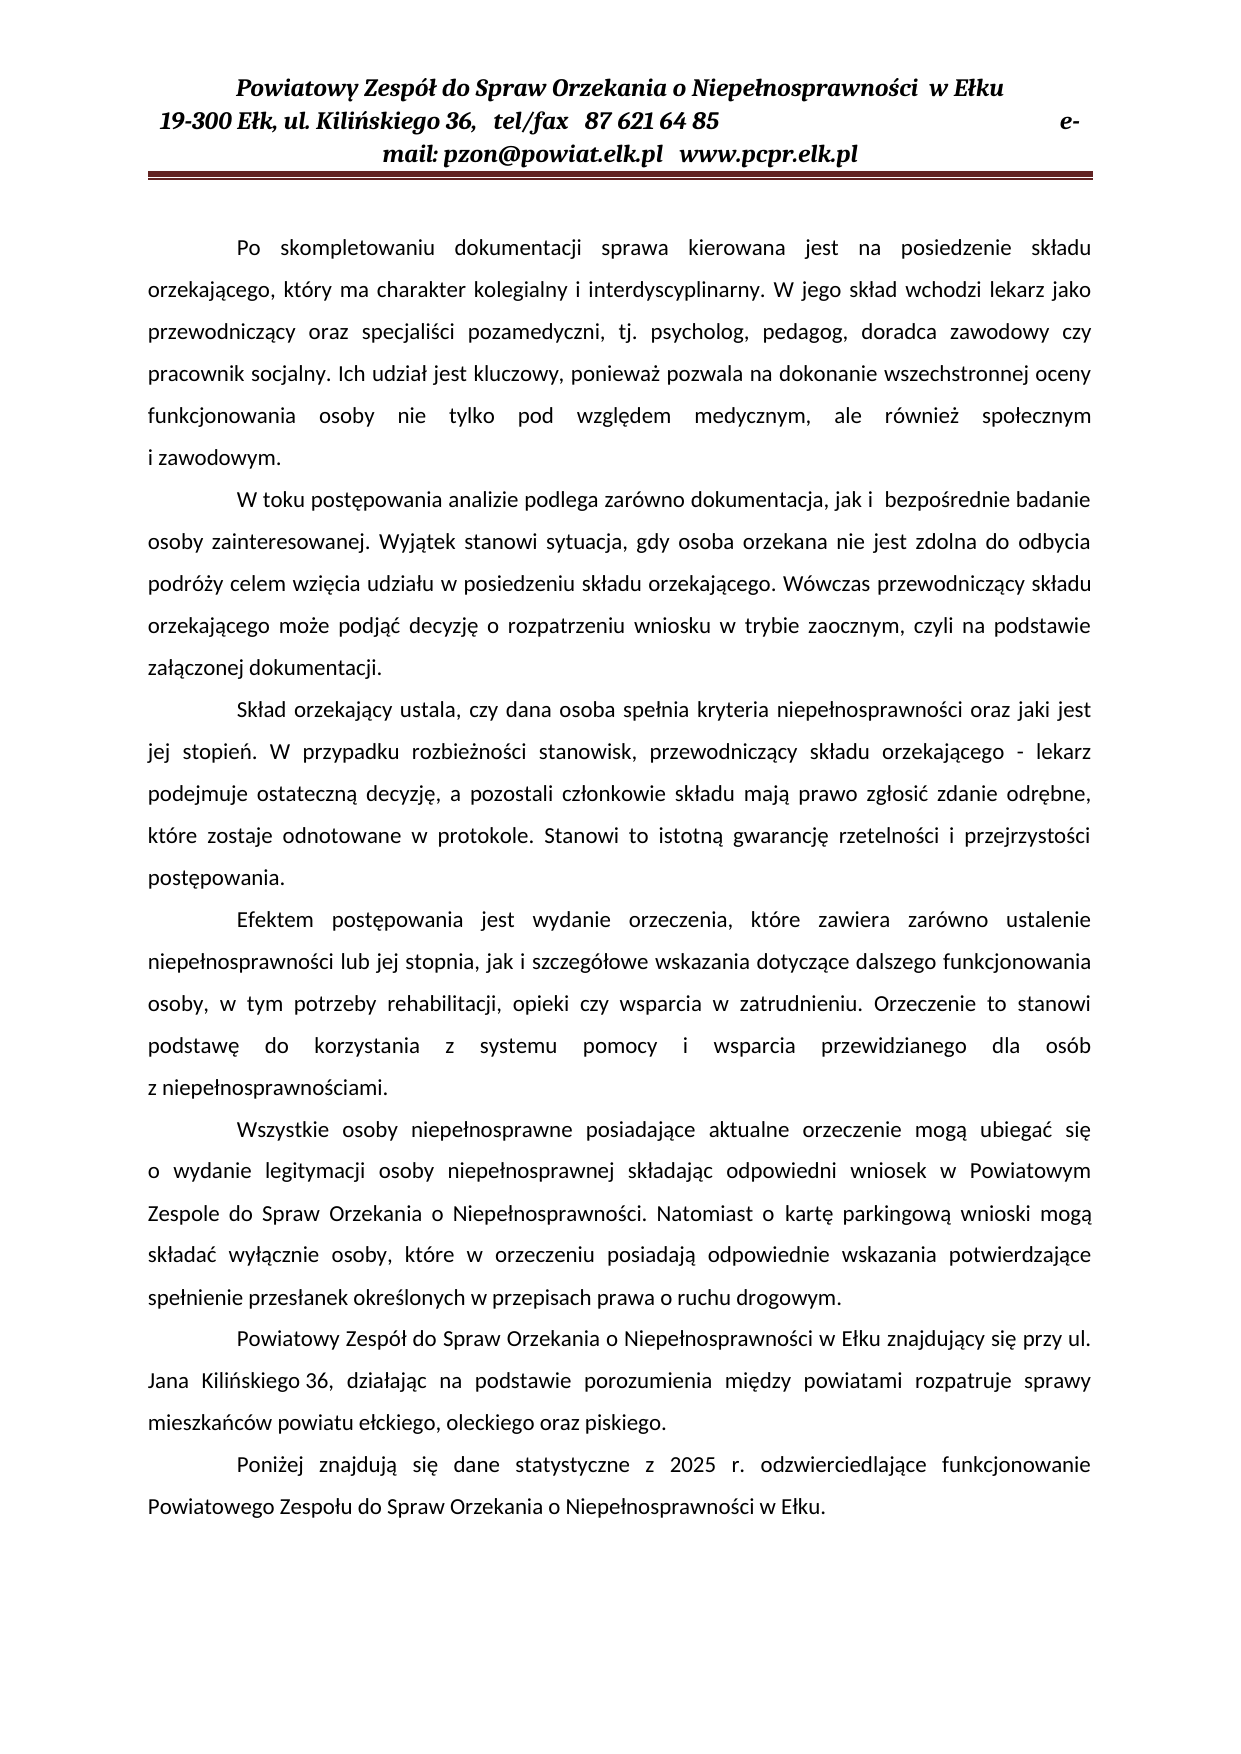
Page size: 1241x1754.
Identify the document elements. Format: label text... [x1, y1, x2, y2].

text W toku postępowania analizie podlega zarówno dokumentacja, jak i bezpośrednie badanie osoby zainteresowanej. Wyjątek stanowi sytuacja, gdy osoba orzekana nie jest zdolna do odbycia podróży celem wzięcia udziału w posiedzeniu składu orzekającego. Wówczas przewodniczący składu orzekającego może podjąć decyzję o rozpatrzeniu wniosku w trybie zaocznym, czyli na podstawie załączonej dokumentacji. [148, 485, 1093, 681]
text Powiatowy Zespół do Spraw Orzekania o Niepełnosprawności w Ełku znajdujący się przy ul. Jana Kilińskiego 36, działając na podstawie porozumienia między powiatami rozpatruje sprawy mieszkańców powiatu ełckiego, oleckiego oraz piskiego. [148, 1324, 1093, 1437]
text Skład orzekający ustala, czy dana osoba spełnia kryteria niepełnosprawności oraz jaki jest jej stopień. W przypadku rozbieżności stanowisk, przewodniczący składu orzekającego - lekarz podejmuje ostateczną decyzję, a pozostali członkowie składu mają prawo zgłosić zdanie odrębne, które zostaje odnotowane w protokole. Stanowi to istotną gwarancję rzetelności i przejrzystości postępowania. [148, 695, 1093, 891]
text Po skompletowaniu dokumentacji sprawa kierowana jest na posiedzenie składu orzekającego, który ma charakter kolegialny i interdyscyplinarny. W jego skład wchodzi lekarz jako przewodniczący oraz specjaliści pozamedyczni, tj. psycholog, pedagog, doradca zawodowy czy pracownik socjalny. Ich udział jest kluczowy, ponieważ pozwala na dokonanie wszechstronnej oceny funkcjonowania osoby nie tylko pod względem medycznym, ale również społecznym i zawodowym. [148, 233, 1093, 471]
text Efektem postępowania jest wydanie orzeczenia, które zawiera zarówno ustalenie niepełnosprawności lub jej stopnia, jak i szczegółowe wskazania dotyczące dalszego funkcjonowania osoby, w tym potrzeby rehabilitacji, opieki czy wsparcia w zatrudnieniu. Orzeczenie to stanowi podstawę do korzystania z systemu pomocy i wsparcia przewidzianego dla osób z niepełnosprawnościami. [148, 905, 1093, 1101]
text Wszystkie osoby niepełnosprawne posiadające aktualne orzeczenie mogą ubiegać się o wydanie legitymacji osoby niepełnosprawnej składając odpowiedni wniosek w Powiatowym Zespole do Spraw Orzekania o Niepełnosprawności. Natomiast o kartę parkingową wnioski mogą składać wyłącznie osoby, które w orzeczeniu posiadają odpowiednie wskazania potwierdzające spełnienie przesłanek określonych w przepisach prawa o ruchu drogowym. [148, 1115, 1093, 1311]
text Poniżej znajdują się dane statystyczne z 2025 r. odzwierciedlające funkcjonowanie Powiatowego Zespołu do Spraw Orzekania o Niepełnosprawności w Ełku. [148, 1451, 1093, 1521]
